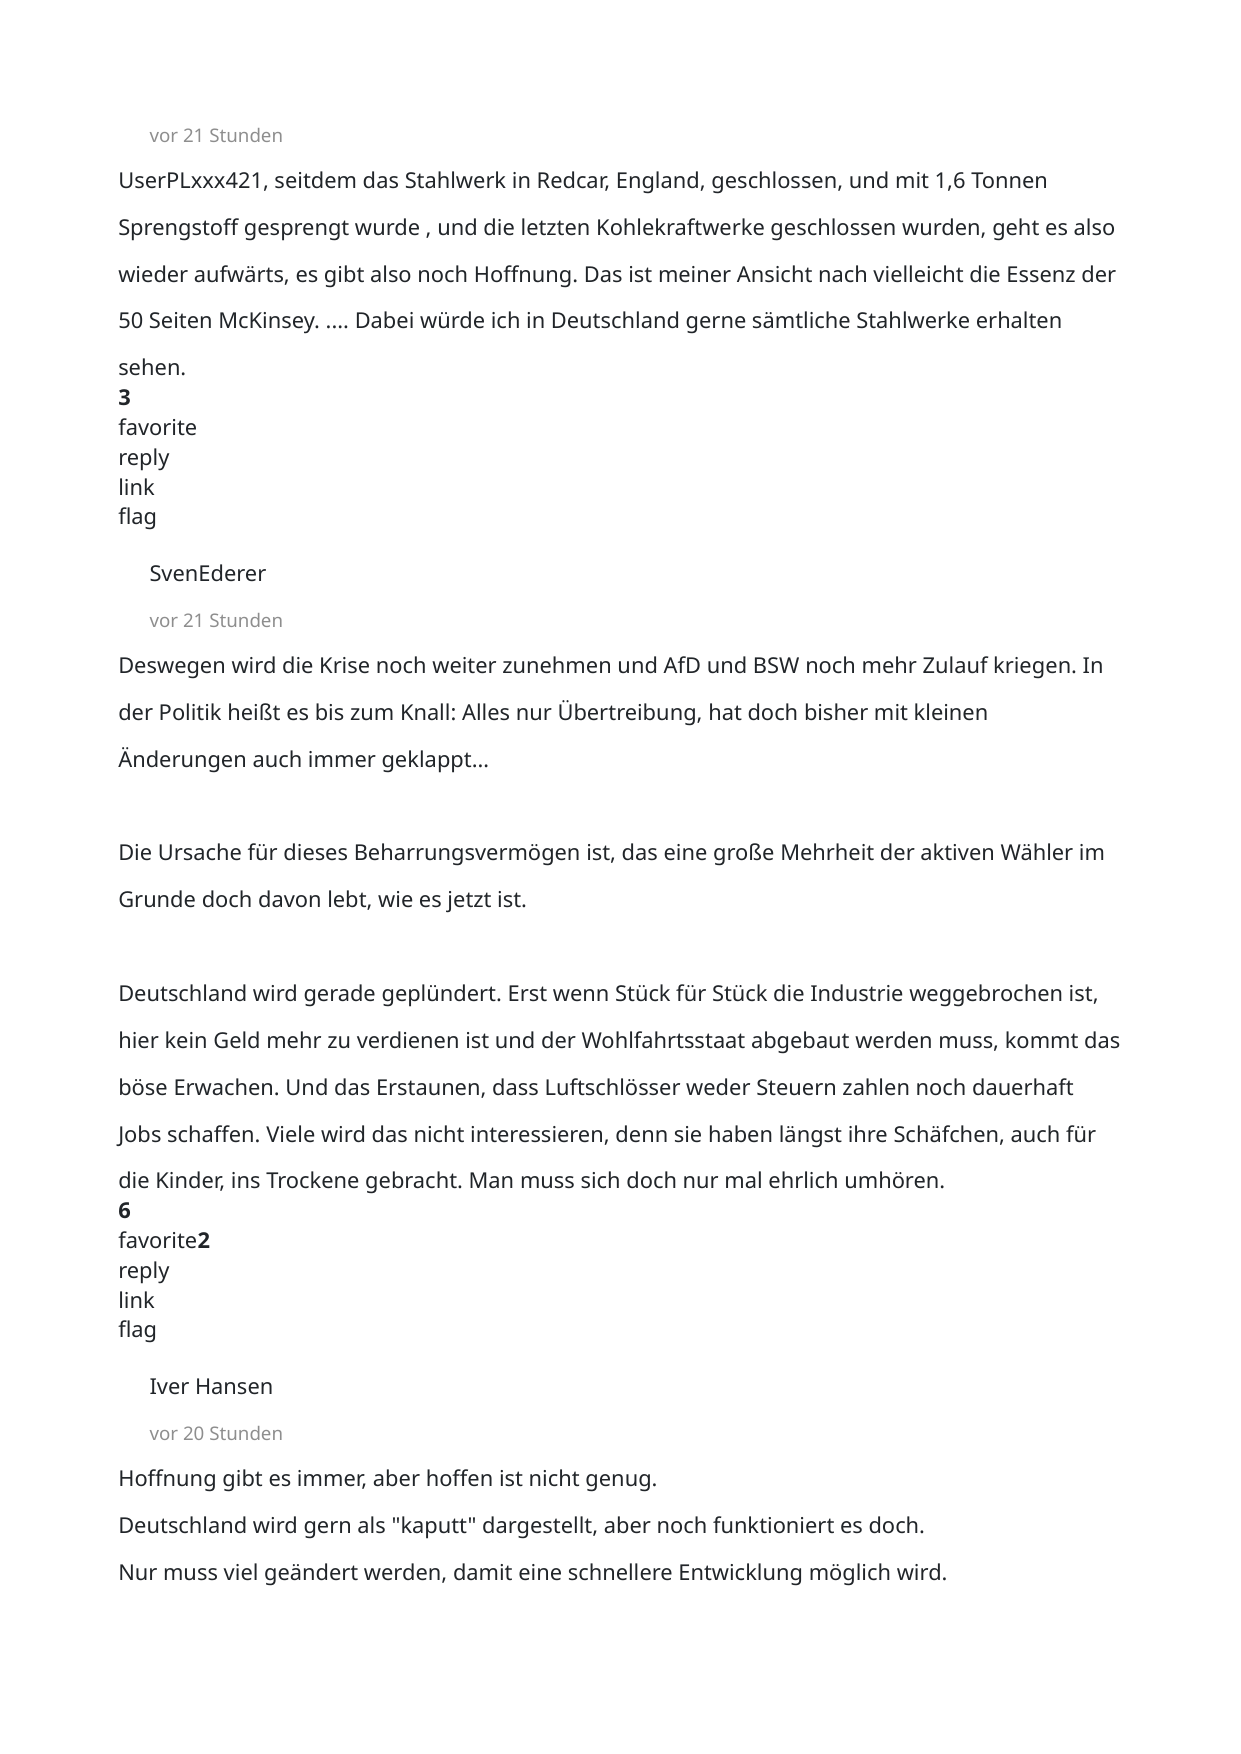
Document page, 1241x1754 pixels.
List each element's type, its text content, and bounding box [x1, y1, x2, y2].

text 3 [118, 382, 1122, 412]
text vor 21 Stunden [149, 118, 1122, 148]
text reply [118, 1255, 1122, 1284]
text link [118, 472, 1122, 501]
text 6 [118, 1195, 1122, 1225]
text Deswegen wird die Krise noch weiter zunehmen und AfD und BSW noch mehr Zulauf kriegen. In der Politik heißt es bis zum Knall: Alles nur Übertreibung, hat doch bisher mit kleinen Änderungen auch immer geklappt… Die Ursache für dieses Beharrungsvermögen ist, das eine große Mehrheit der aktiven Wähler im Grunde doch davon lebt, wie es jetzt ist. Deutschland wird gerade geplündert. Erst wenn Stück für Stück die Industrie weggebrochen ist, hier kein Geld mehr zu verdienen ist und der Wohlfahrtsstaat abgebaut werden muss, kommt das böse Erwachen. Und das Erstaunen, dass Luftschlösser weder Steuern zahlen noch dauerhaft Jobs schaffen. Viele wird das nicht interessieren, denn sie haben längst ihre Schäfchen, auch für die Kinder, ins Trockene gebracht. Man muss sich doch nur mal ehrlich umhören. [118, 633, 1122, 1195]
text vor 20 Stunden [149, 1416, 1122, 1446]
text Iver Hansen [149, 1360, 1114, 1400]
text flag [118, 1314, 1122, 1344]
text SvenEderer [149, 547, 1114, 587]
text link [118, 1284, 1122, 1314]
text UserPLxxx421, seitdem das Stahlwerk in Redcar, England, geschlossen, und mit 1,6 Tonnen Sprengstoff gesprengt wurde , und die letzten Kohlekraftwerke geschlossen wurden, geht es also wieder aufwärts, es gibt also noch Hoffnung. Das ist meiner Ansicht nach vielleicht die Essenz der 50 Seiten McKinsey. .... Dabei würde ich in Deutschland gerne sämtliche Stahlwerke erhalten sehen. [118, 148, 1122, 382]
text favorite2 [118, 1225, 1122, 1255]
text favorite [118, 412, 1122, 442]
text vor 21 Stunden [149, 603, 1122, 633]
text reply [118, 442, 1122, 472]
text flag [118, 501, 1122, 531]
text Hoffnung gibt es immer, aber hoffen ist nicht genug. Deutschland wird gern als "kaputt" dargestellt, aber noch funktioniert es doch. Nur muss viel geändert werden, damit eine schnellere Entwicklung möglich wird. [118, 1446, 1122, 1586]
